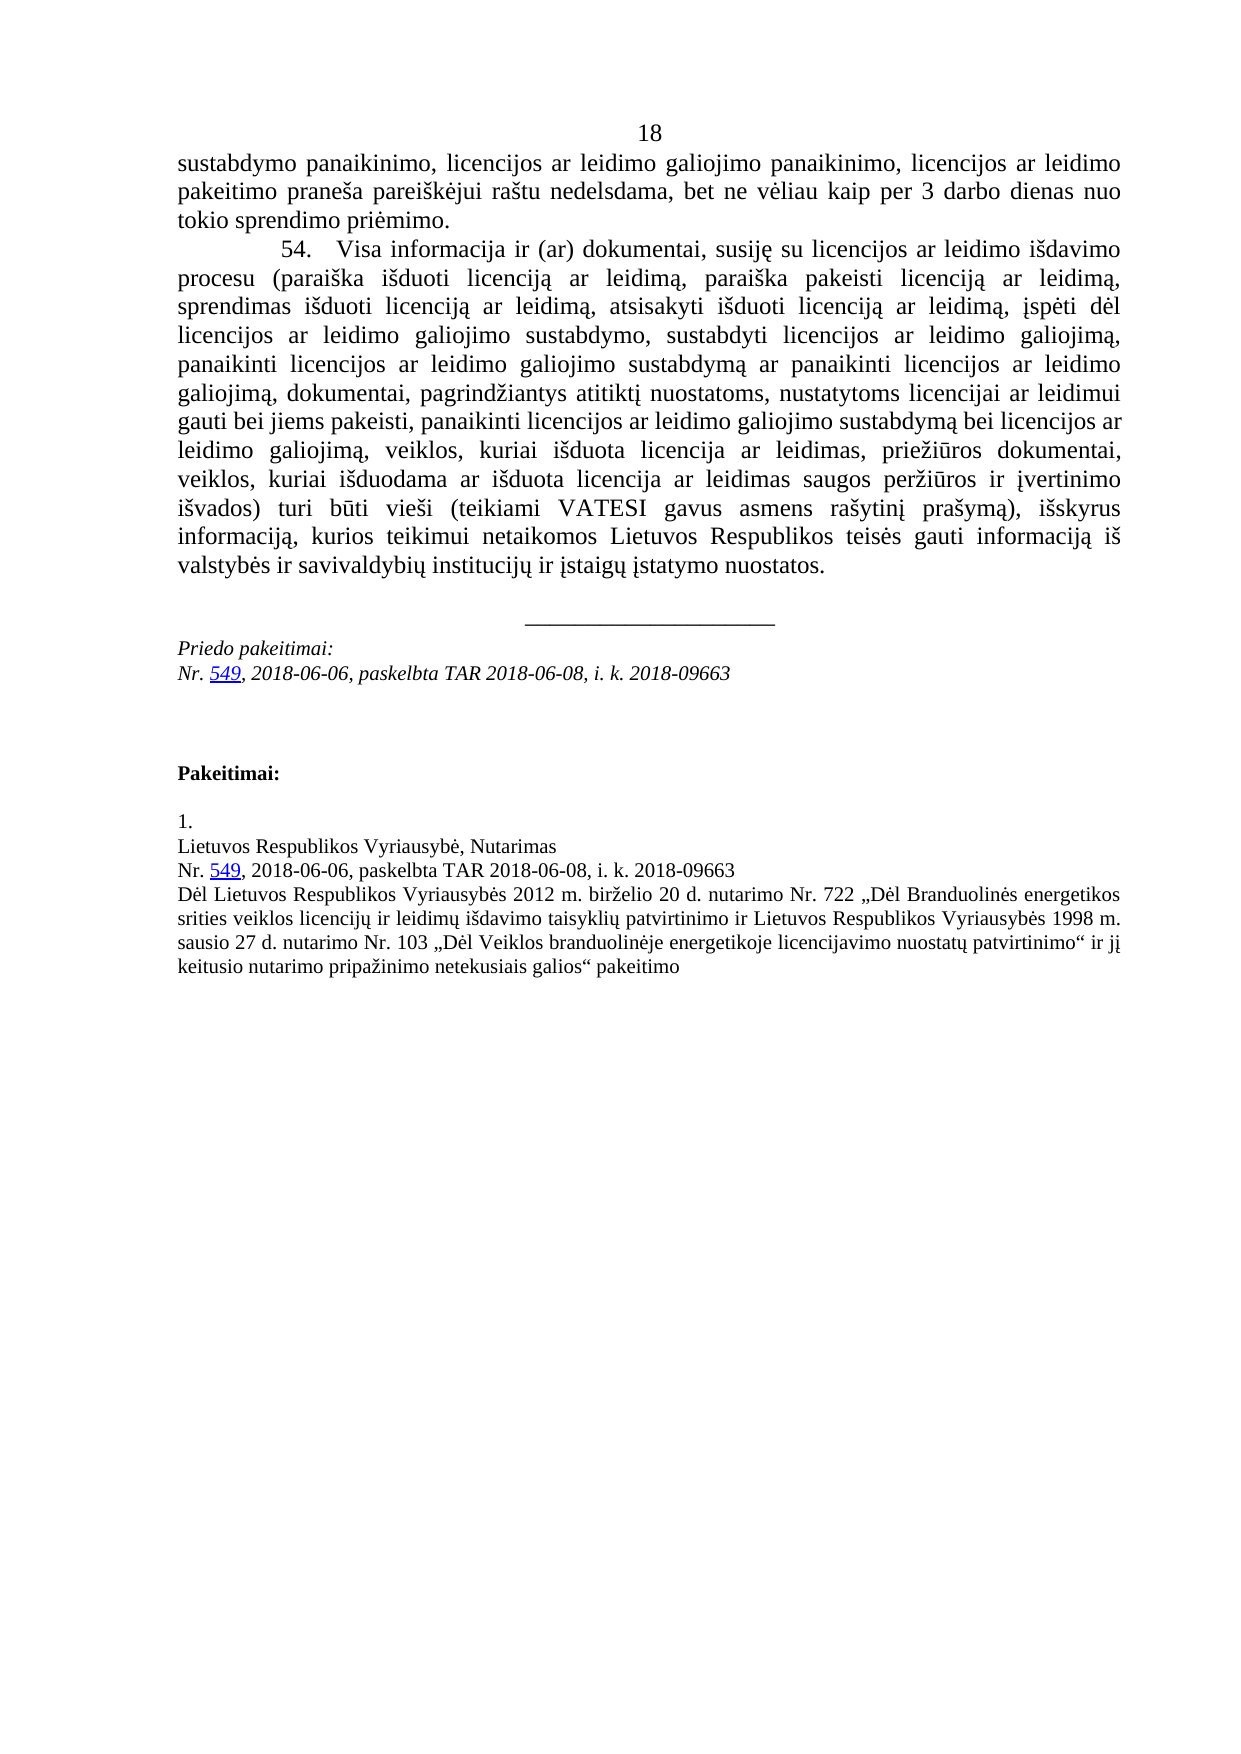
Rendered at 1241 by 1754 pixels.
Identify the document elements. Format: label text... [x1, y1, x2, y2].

text –––––––––––––––––––– [177, 608, 1122, 636]
text Dėl Lietuvos Respublikos Vyriausybės 2012 m. birželio 20 d. nutarimo Nr. 722 „Dėl Branduolinės energetikos srities veiklos licencijų ir leidimų išdavimo taisyklių patvirtinimo ir Lietuvos Respublikos Vyriausybės 1998 m. sausio 27 d. nutarimo Nr. 103 „Dėl Veiklos branduolinėje energetikoje licencijavimo nuostatų patvirtinimo“ ir jį keitusio nutarimo pripažinimo netekusiais galios“ pakeitimo [177, 882, 1122, 978]
text Nr. 549, 2018-06-06, paskelbta TAR 2018-06-08, i. k. 2018-09663 [177, 858, 1122, 882]
text 1. [177, 809, 1122, 833]
text Nr. 549, 2018-06-06, paskelbta TAR 2018-06-08, i. k. 2018-09663 [177, 660, 1122, 684]
text 54. Visa informacija ir (ar) dokumentai, susiję su licencijos ar leidimo išdavimo procesu (paraiška išduoti licenciją ar leidimą, paraiška pakeisti licenciją ar leidimą, sprendimas išduoti licenciją ar leidimą, atsisakyti išduoti licenciją ar leidimą, įspėti dėl licencijos ar leidimo galiojimo sustabdymo, sustabdyti licencijos ar leidimo galiojimą, panaikinti licencijos ar leidimo galiojimo sustabdymą ar panaikinti licencijos ar leidimo galiojimą, dokumentai, pagrindžiantys atitiktį nuostatoms, nustatytoms licencijai ar leidimui gauti bei jiems pakeisti, panaikinti licencijos ar leidimo galiojimo sustabdymą bei licencijos ar leidimo galiojimą, veiklos, kuriai išduota licencija ar leidimas, priežiūros dokumentai, veiklos, kuriai išduodama ar išduota licencija ar leidimas saugos peržiūros ir įvertinimo išvados) turi būti vieši (teikiami VATESI gavus asmens rašytinį prašymą), išskyrus informaciją, kurios teikimui netaikomos Lietuvos Respublikos teisės gauti informaciją iš valstybės ir savivaldybių institucijų ir įstaigų įstatymo nuostatos. [177, 234, 1122, 579]
text Lietuvos Respublikos Vyriausybė, Nutarimas [177, 833, 1122, 858]
text Pakeitimai: [177, 761, 1122, 785]
text sustabdymo panaikinimo, licencijos ar leidimo galiojimo panaikinimo, licencijos ar leidimo pakeitimo praneša pareiškėjui raštu nedelsdama, bet ne vėliau kaip per 3 darbo dienas nuo tokio sprendimo priėmimo. [177, 148, 1122, 234]
text Priedo pakeitimai: [177, 636, 1122, 660]
